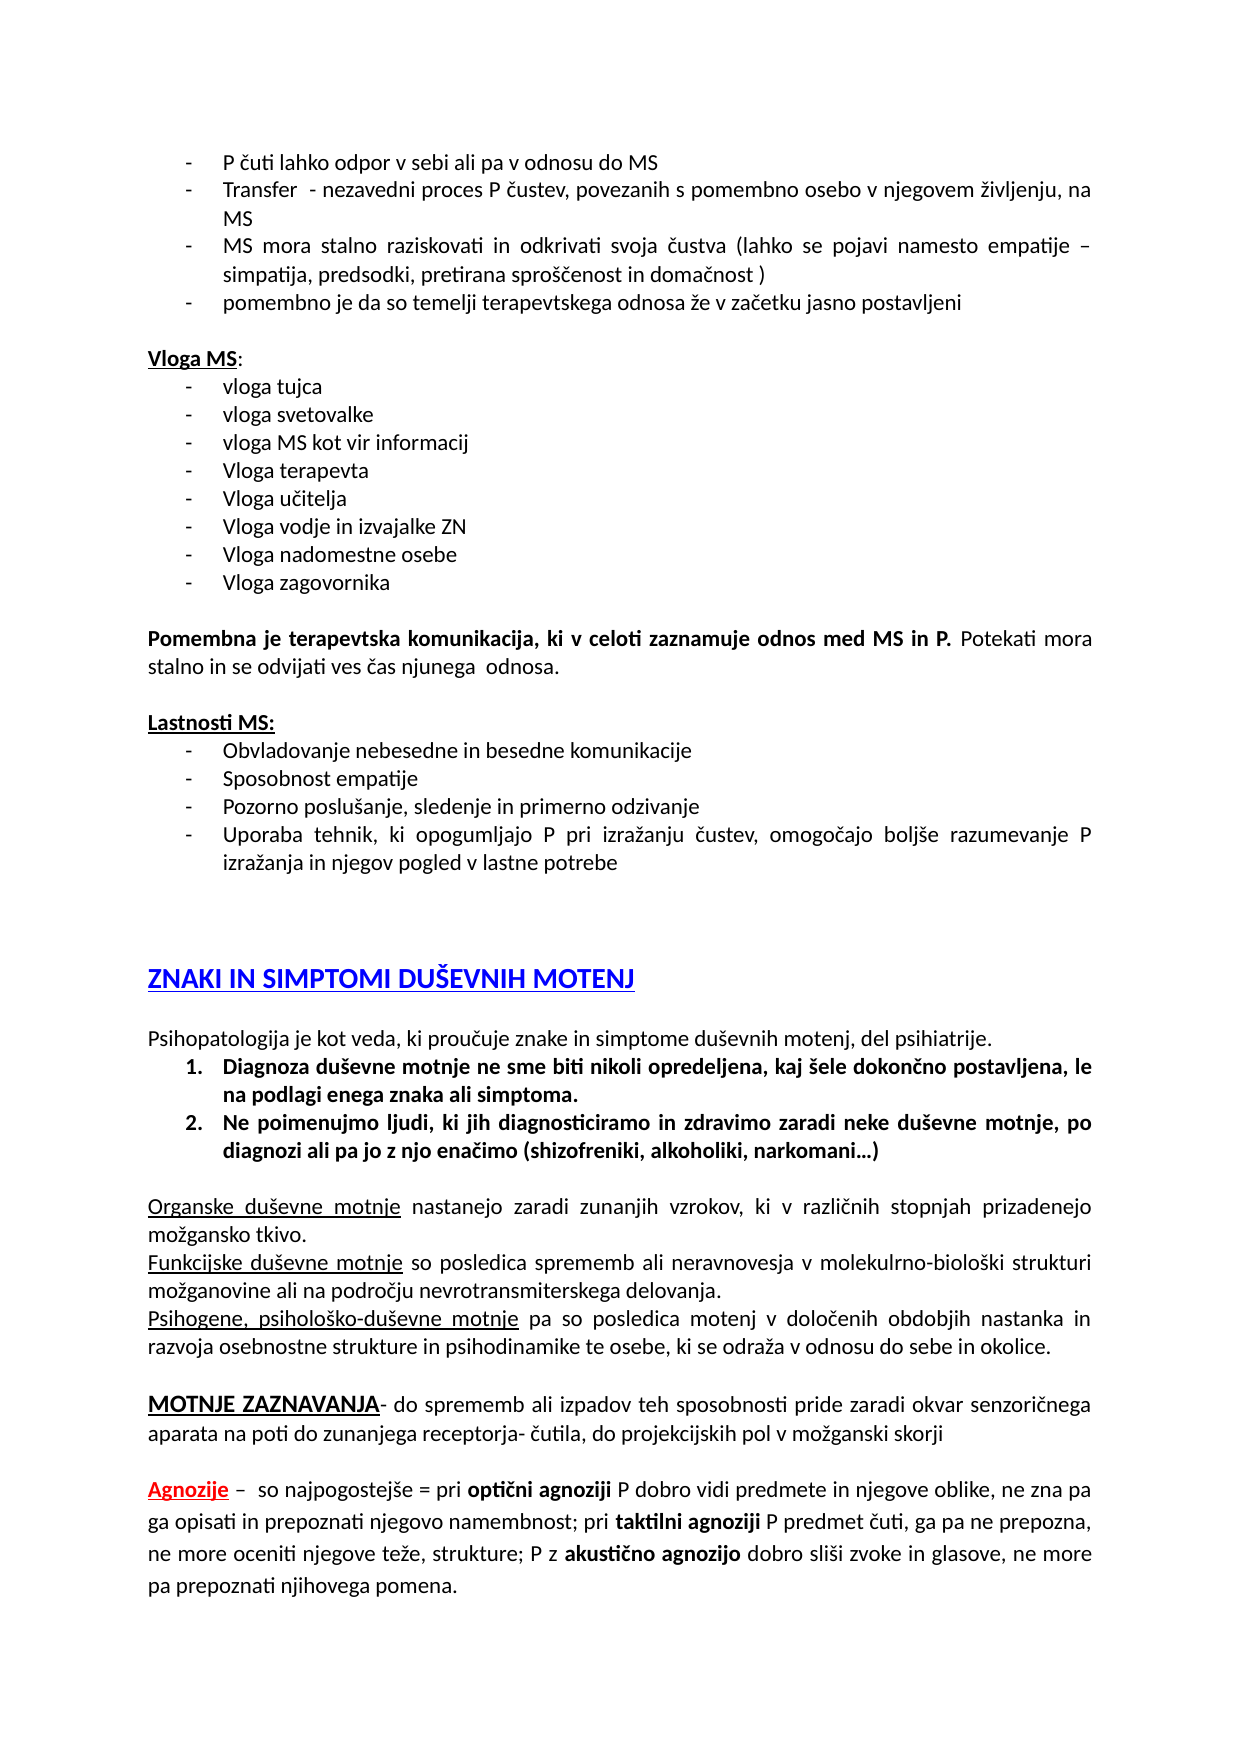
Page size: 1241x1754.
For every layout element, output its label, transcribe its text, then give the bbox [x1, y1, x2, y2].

text ZNAKI IN SIMPTOMI DUŠEVNIH MOTENJ [148, 960, 1093, 996]
list Vloga učitelja [185, 484, 1093, 512]
text Vloga MS: [148, 344, 1093, 372]
list Uporaba tehnik, ki opogumljajo P pri izražanju čustev, omogočajo boljše razumevanje P izražanja in njegov pogled v lastne potrebe [185, 820, 1093, 876]
list Ne poimenujmo ljudi, ki jih diagnosticiramo in zdravimo zaradi neke duševne motnje, po diagnozi ali pa jo z njo enačimo (shizofreniki, alkoholiki, narkomani…) [185, 1108, 1093, 1164]
list Transfer - nezavedni proces P čustev, povezanih s pomembno osebo v njegovem življenju, na MS [185, 176, 1093, 232]
list MS mora stalno raziskovati in odkrivati svoja čustva (lahko se pojavi namesto empatije – simpatija, predsodki, pretirana sproščenost in domačnost ) [185, 232, 1093, 288]
list pomembno je da so temelji terapevtskega odnosa že v začetku jasno postavljeni [185, 288, 1093, 316]
list Sposobnost empatije [185, 764, 1093, 792]
list vloga tujca [185, 372, 1093, 400]
text Psihogene, psihološko-duševne motnje pa so posledica motenj v določenih obdobjih nastanka in razvoja osebnostne strukture in psihodinamike te osebe, ki se odraža v odnosu do sebe in okolice. [148, 1304, 1093, 1360]
list vloga svetovalke [185, 400, 1093, 428]
list P čuti lahko odpor v sebi ali pa v odnosu do MS [185, 148, 1093, 176]
text Pomembna je terapevtska komunikacija, ki v celoti zaznamuje odnos med MS in P. Potekati mora stalno in se odvijati ves čas njunega odnosa. [148, 624, 1093, 680]
text Lastnosti MS: [148, 708, 1093, 736]
text Funkcijske duševne motnje so posledica sprememb ali neravnovesja v molekulrno-biološki strukturi možganovine ali na področju nevrotransmiterskega delovanja. [148, 1248, 1093, 1304]
text MOTNJE ZAZNAVANJA- do sprememb ali izpadov teh sposobnosti pride zaradi okvar senzoričnega aparata na poti do zunanjega receptorja- čutila, do projekcijskih pol v možganski skorji [148, 1388, 1093, 1447]
list Obvladovanje nebesedne in besedne komunikacije [185, 736, 1093, 764]
list vloga MS kot vir informacij [185, 428, 1093, 456]
list Diagnoza duševne motnje ne sme biti nikoli opredeljena, kaj šele dokončno postavljena, le na podlagi enega znaka ali simptoma. [185, 1052, 1093, 1108]
list Vloga terapevta [185, 456, 1093, 484]
text Agnozije – so najpogostejše = pri optični agnoziji P dobro vidi predmete in njegove oblike, ne zna pa ga opisati in prepoznati njegovo namembnost; pri taktilni agnoziji P predmet čuti, ga pa ne prepozna, ne more oceniti njegove teže, strukture; P z akustično agnozijo dobro sliši zvoke in glasove, ne more pa prepoznati njihovega pomena. [148, 1475, 1093, 1599]
list Vloga vodje in izvajalke ZN [185, 512, 1093, 540]
text Organske duševne motnje nastanejo zaradi zunanjih vzrokov, ki v različnih stopnjah prizadenejo možgansko tkivo. [148, 1192, 1093, 1248]
list Pozorno poslušanje, sledenje in primerno odzivanje [185, 792, 1093, 820]
list Vloga nadomestne osebe [185, 540, 1093, 568]
list Vloga zagovornika [185, 568, 1093, 596]
text Psihopatologija je kot veda, ki proučuje znake in simptome duševnih motenj, del psihiatrije. [148, 1024, 1093, 1052]
